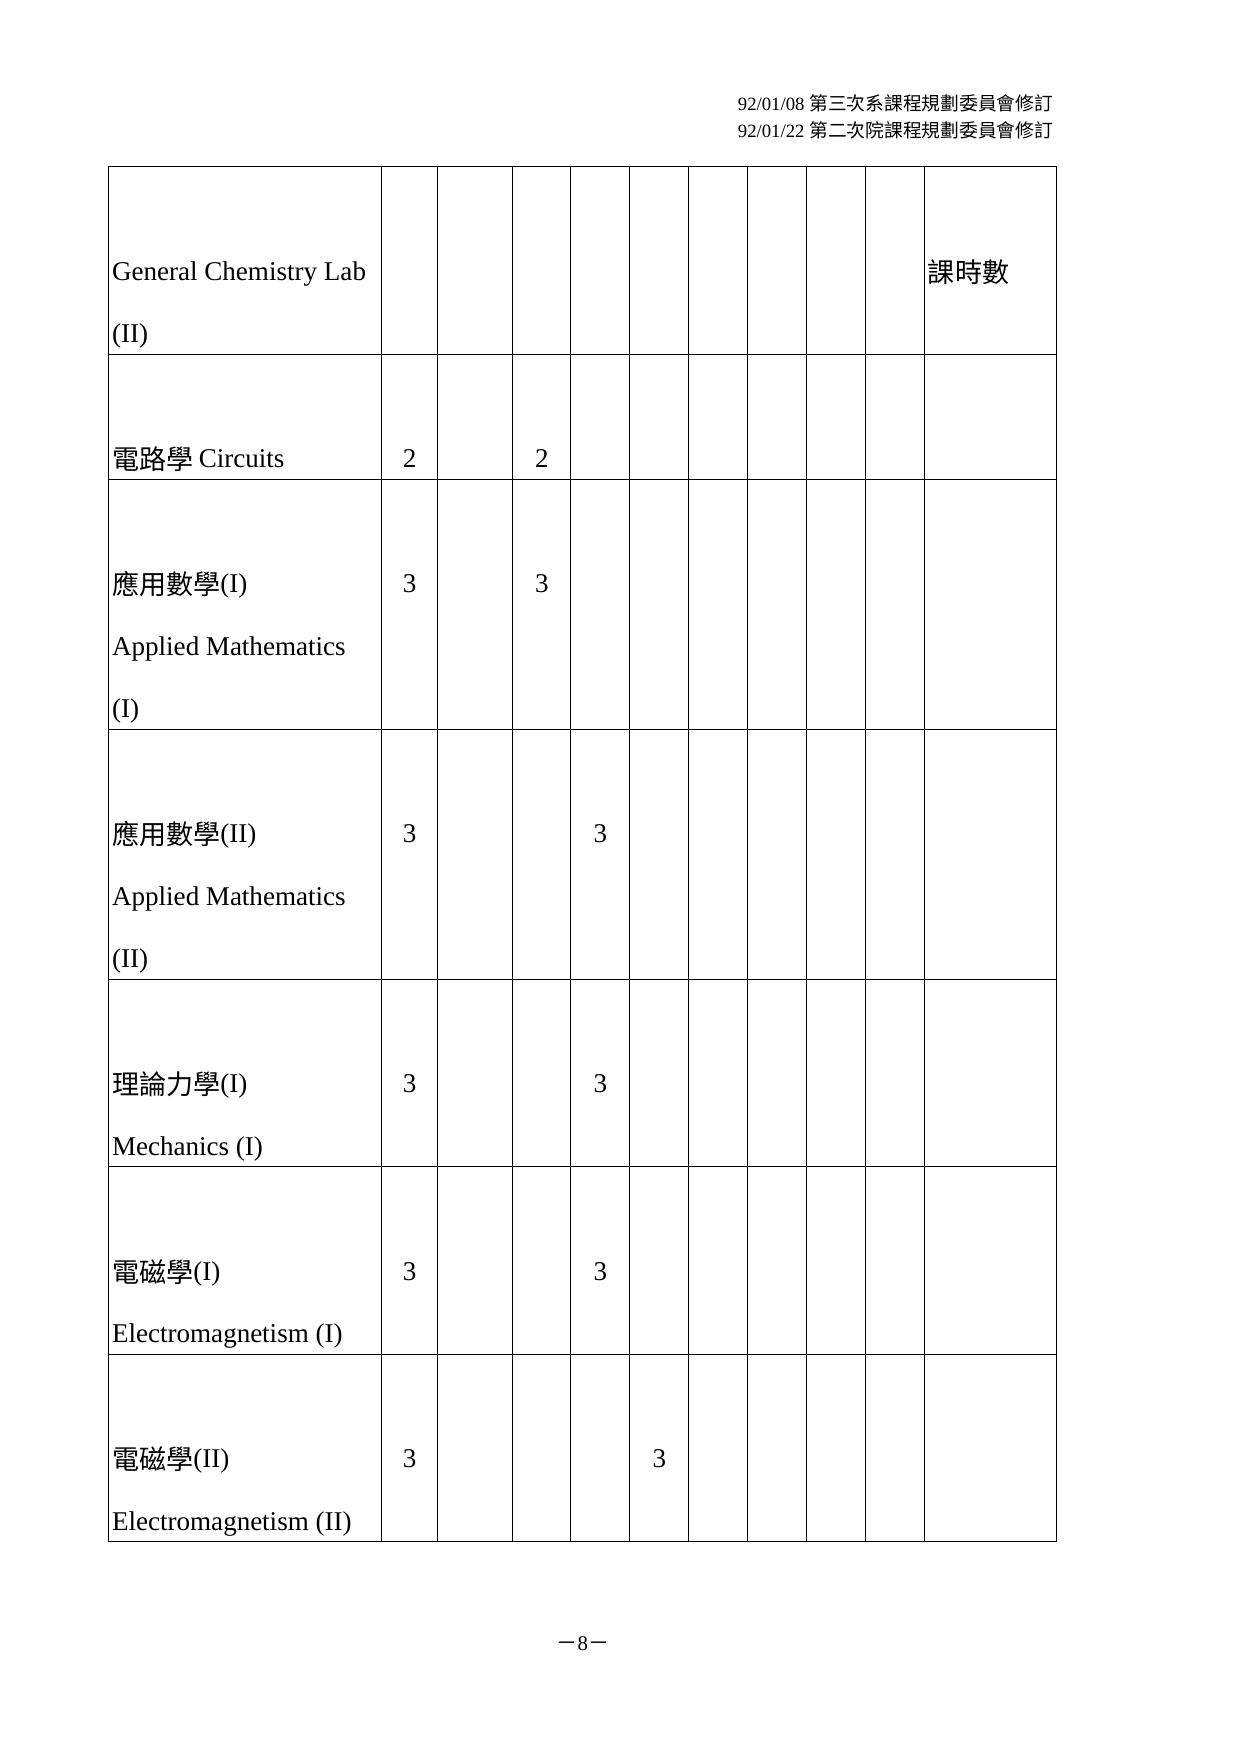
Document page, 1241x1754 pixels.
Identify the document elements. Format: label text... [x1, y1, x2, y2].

table_cell [513, 1355, 570, 1541]
table_cell [689, 980, 747, 1166]
table_cell [748, 1167, 806, 1353]
table_cell [866, 355, 924, 478]
table_cell [807, 480, 865, 728]
table_cell General Chemistry Lab (II) [109, 167, 381, 353]
table_cell [689, 730, 747, 978]
table_cell [513, 167, 570, 353]
table_cell [925, 480, 1056, 728]
table_cell [438, 167, 512, 353]
table_cell [748, 980, 806, 1166]
table_cell [438, 1167, 512, 1353]
table_cell [438, 480, 512, 728]
table_cell [807, 355, 865, 478]
table_cell [866, 730, 924, 978]
table_cell 理論力學(I) Mechanics (I) [109, 980, 381, 1166]
table_cell [571, 355, 629, 478]
table_cell [689, 1355, 747, 1541]
table_cell [748, 1355, 806, 1541]
table_cell [807, 1355, 865, 1541]
table_cell 3 [382, 1355, 437, 1541]
table_cell [630, 1167, 688, 1353]
table_cell [689, 355, 747, 478]
table_cell 2 [513, 355, 570, 478]
table_cell [866, 1355, 924, 1541]
table_cell 3 [630, 1355, 688, 1541]
table_cell [748, 480, 806, 728]
table_cell 電磁學(II) Electromagnetism (II) [109, 1355, 381, 1541]
table_cell [630, 167, 688, 353]
table_cell [438, 980, 512, 1166]
table_cell [925, 980, 1056, 1166]
table_cell 2 [382, 355, 437, 478]
table_cell [630, 730, 688, 978]
table_cell [438, 730, 512, 978]
table_cell [571, 1355, 629, 1541]
table_cell [571, 480, 629, 728]
table_cell 3 [513, 480, 570, 728]
table_cell 電磁學(I) Electromagnetism (I) [109, 1167, 381, 1353]
table_cell 應用數學(I) Applied Mathematics (I) [109, 480, 381, 728]
table_cell [630, 355, 688, 478]
table_cell [748, 730, 806, 978]
table_cell 3 [382, 980, 437, 1166]
table_cell 3 [382, 1167, 437, 1353]
table_cell 3 [571, 1167, 629, 1353]
table_cell [513, 730, 570, 978]
table_cell [925, 730, 1056, 978]
table_cell [866, 480, 924, 728]
table_cell 3 [382, 480, 437, 728]
table_cell [571, 167, 629, 353]
table_cell [866, 1167, 924, 1353]
table_cell [925, 355, 1056, 478]
table_cell [925, 1355, 1056, 1541]
table_cell [807, 167, 865, 353]
table_cell [689, 167, 747, 353]
table_cell [689, 480, 747, 728]
table_cell [866, 980, 924, 1166]
table_cell [630, 980, 688, 1166]
table_cell [513, 980, 570, 1166]
table_cell [748, 167, 806, 353]
table_cell 應用數學(II) Applied Mathematics (II) [109, 730, 381, 978]
table_cell 課時數 [925, 167, 1056, 353]
table_cell [807, 980, 865, 1166]
table_cell [382, 167, 437, 353]
table_cell 電路學Circuits [109, 355, 381, 478]
table_cell [748, 355, 806, 478]
table_cell [807, 1167, 865, 1353]
table_cell 3 [382, 730, 437, 978]
table_cell [689, 1167, 747, 1353]
table_cell [925, 1167, 1056, 1353]
table_cell [438, 355, 512, 478]
table_cell [807, 730, 865, 978]
table_cell [866, 167, 924, 353]
table_cell [513, 1167, 570, 1353]
table_cell [438, 1355, 512, 1541]
table_cell 3 [571, 980, 629, 1166]
table_cell [630, 480, 688, 728]
table_cell 3 [571, 730, 629, 978]
